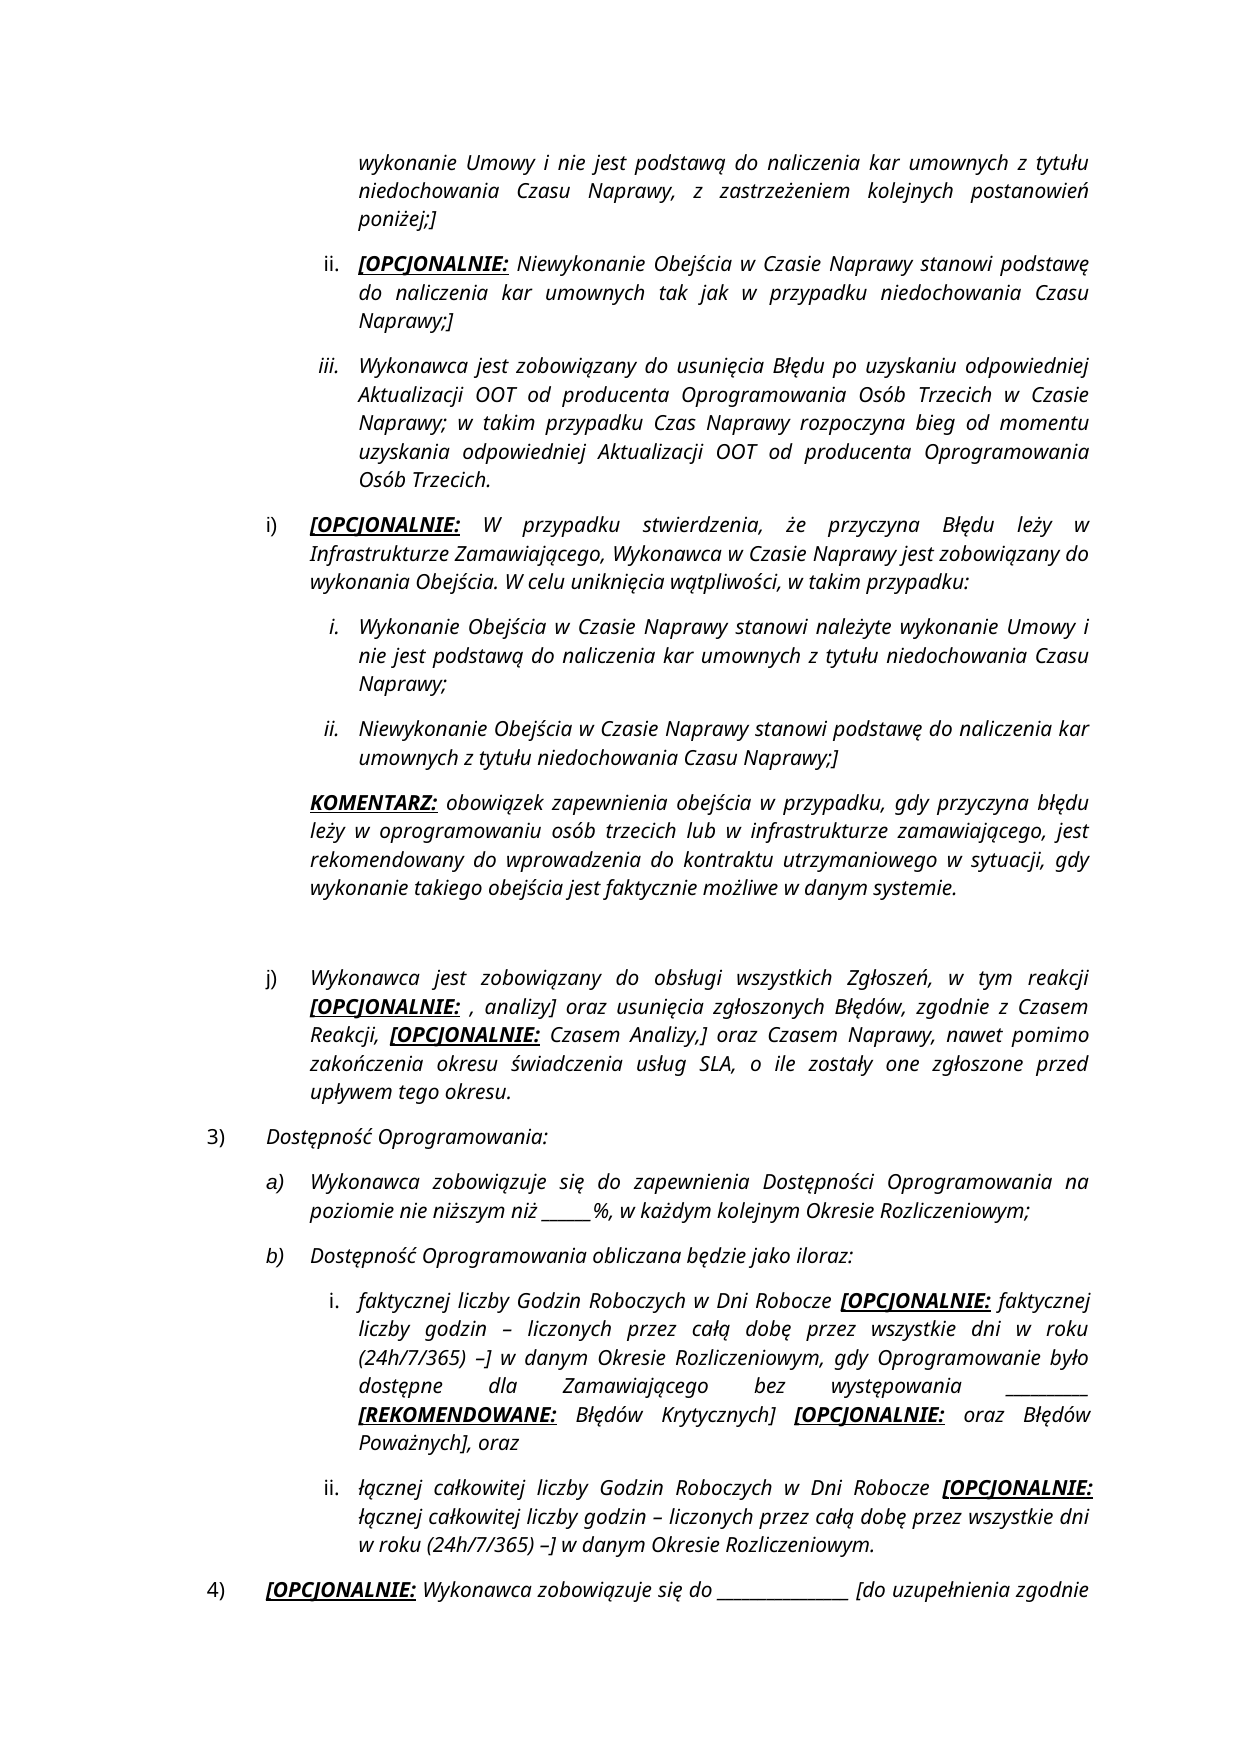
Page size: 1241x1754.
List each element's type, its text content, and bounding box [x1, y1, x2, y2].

list [OPCJONALNIE: Wykonawca zobowiązuje się do ________________ [do uzupełnienia zgodnie [207, 1575, 1093, 1604]
list [OPCJONALNIE: W przypadku stwierdzenia, że przyczyna Błędu leży w Infrastrukturze Zamawiającego, Wykonawca w Czasie Naprawy jest zobowiązany do wykonania Obejścia. W celu uniknięcia wątpliwości, w takim przypadku: [266, 510, 1093, 596]
list Dostępność Oprogramowania: [207, 1122, 1093, 1151]
list Wykonawca jest zobowiązany do usunięcia Błędu po uzyskaniu odpowiedniej Aktualizacji OOT od producenta Oprogramowania Osób Trzecich w Czasie Naprawy; w takim przypadku Czas Naprawy rozpoczyna bieg od momentu uzyskania odpowiedniej Aktualizacji OOT od producenta Oprogramowania Osób Trzecich. [339, 352, 1093, 494]
list Niewykonanie Obejścia w Czasie Naprawy stanowi podstawę do naliczenia kar umownych z tytułu niedochowania Czasu Naprawy;] [339, 714, 1093, 771]
list Wykonanie Obejścia w Czasie Naprawy stanowi należyte wykonanie Umowy i nie jest podstawą do naliczenia kar umownych z tytułu niedochowania Czasu Naprawy; [339, 612, 1093, 698]
list wykonanie Umowy i nie jest podstawą do naliczenia kar umownych z tytułu niedochowania Czasu Naprawy, z zastrzeżeniem kolejnych postanowień poniżej;] [339, 148, 1093, 233]
list Dostępność Oprogramowania obliczana będzie jako iloraz: [266, 1241, 1093, 1269]
list faktycznej liczby Godzin Roboczych w Dni Robocze [OPCJONALNIE: faktycznej liczby godzin – liczonych przez całą dobę przez wszystkie dni w roku (24h/7/365) –] w danym Okresie Rozliczeniowym, gdy Oprogramowanie było dostępne dla Zamawiającego bez występowania __________ [REKOMENDOWANE: Błędów Krytycznych] [OPCJONALNIE: oraz Błędów Poważnych], oraz [339, 1286, 1093, 1457]
list łącznej całkowitej liczby Godzin Roboczych w Dni Robocze [OPCJONALNIE: łącznej całkowitej liczby godzin – liczonych przez całą dobę przez wszystkie dni w roku (24h/7/365) –] w danym Okresie Rozliczeniowym. [339, 1473, 1093, 1559]
list [OPCJONALNIE: Niewykonanie Obejścia w Czasie Naprawy stanowi podstawę do naliczenia kar umownych tak jak w przypadku niedochowania Czasu Naprawy;] [339, 249, 1093, 335]
list Wykonawca jest zobowiązany do obsługi wszystkich Zgłoszeń, w tym reakcji [OPCJONALNIE: , analizy] oraz usunięcia zgłoszonych Błędów, zgodnie z Czasem Reakcji, [OPCJONALNIE: Czasem Analizy,] oraz Czasem Naprawy, nawet pomimo zakończenia okresu świadczenia usług SLA, o ile zostały one zgłoszone przed upływem tego okresu. [266, 963, 1093, 1106]
text KOMENTARZ: obowiązek zapewnienia obejścia w przypadku, gdy przyczyna błędu leży w oprogramowaniu osób trzecich lub w infrastrukturze zamawiającego, jest rekomendowany do wprowadzenia do kontraktu utrzymaniowego w sytuacji, gdy wykonanie takiego obejścia jest faktycznie możliwe w danym systemie. [310, 788, 1093, 902]
list Wykonawca zobowiązuje się do zapewnienia Dostępności Oprogramowania na poziomie nie niższym niż ______%, w każdym kolejnym Okresie Rozliczeniowym; [266, 1167, 1093, 1224]
